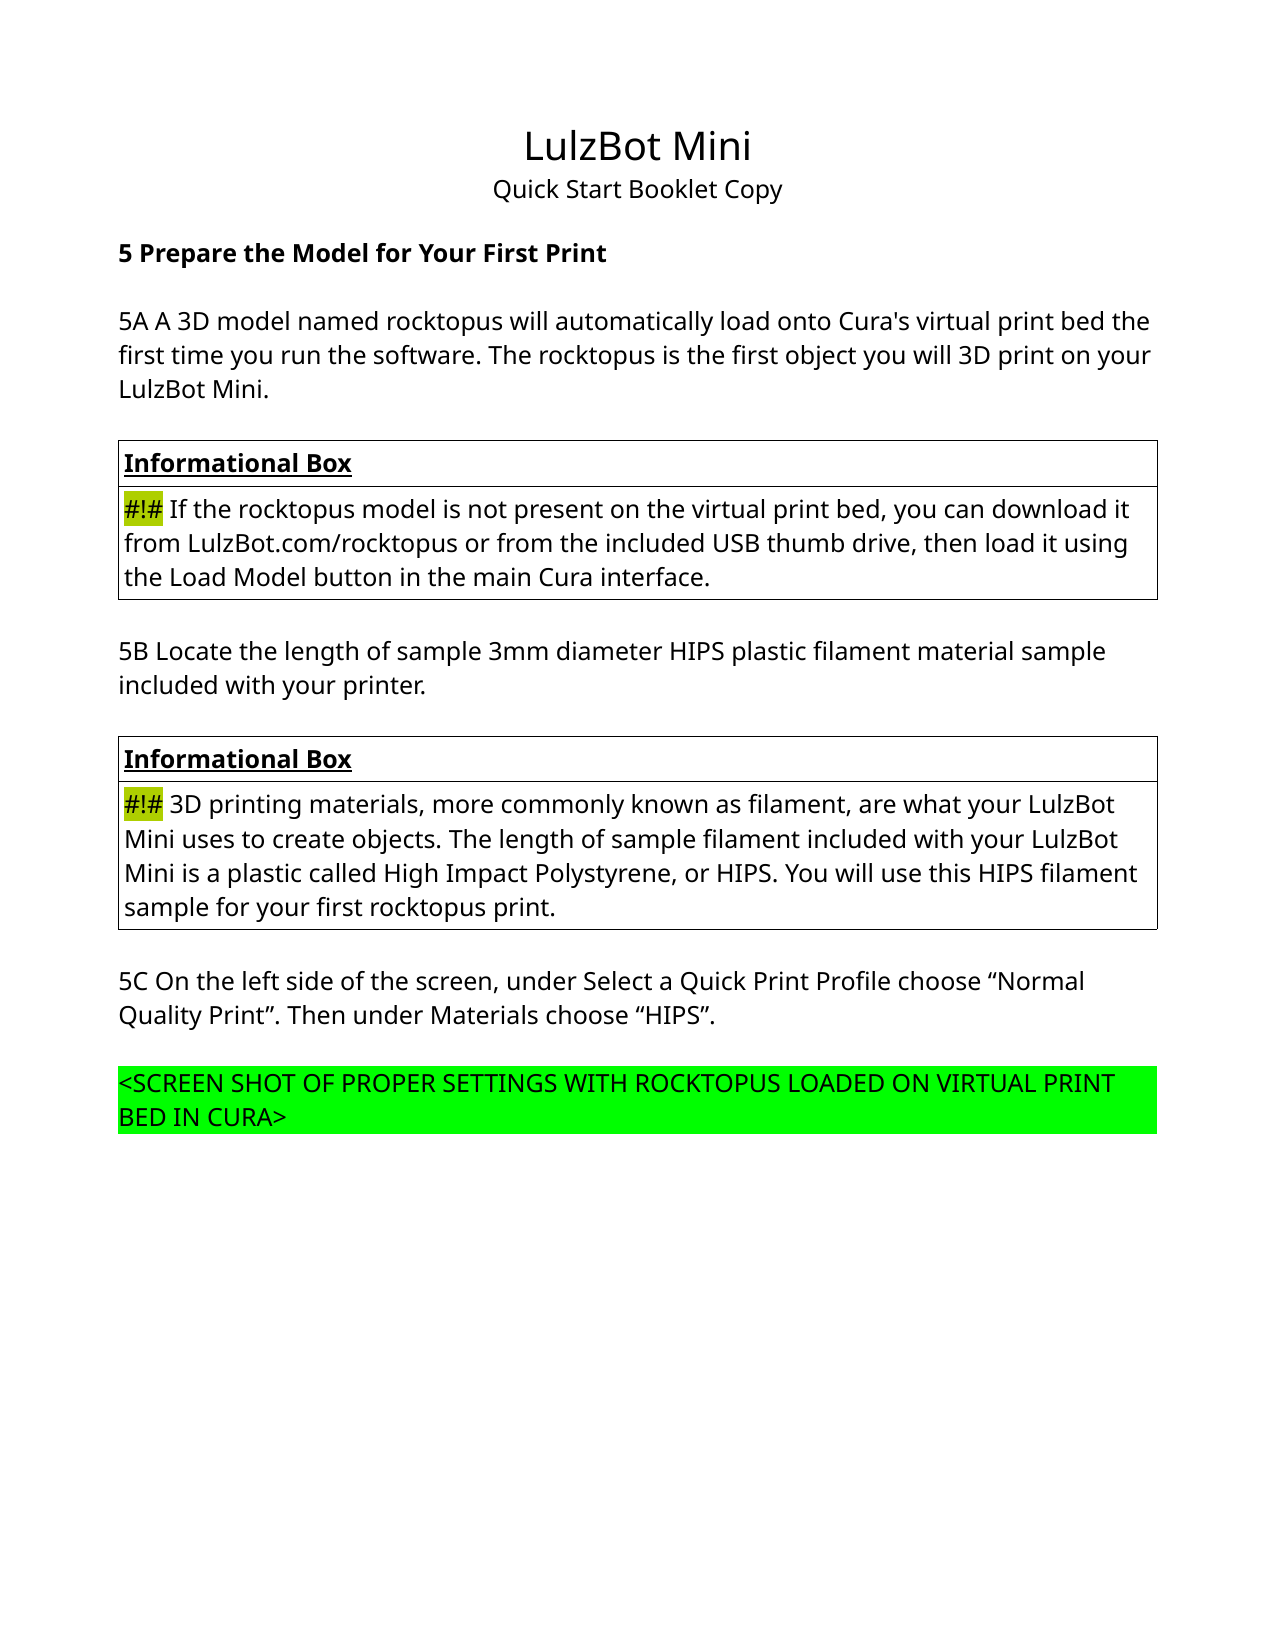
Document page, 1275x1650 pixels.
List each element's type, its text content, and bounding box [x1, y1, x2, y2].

text <SCREEN SHOT OF PROPER SETTINGS WITH ROCKTOPUS LOADED ON VIRTUAL PRINT BED IN CURA> [118, 1066, 1157, 1134]
table_cell #!# 3D printing materials, more commonly known as filament, are what your LulzBot Mini uses to create objects. The length of sample filament included with your LulzBot Mini is a plastic called High Impact Polystyrene, or HIPS. You will use this HIPS filament sample for your first rocktopus print. [119, 782, 1157, 929]
text 5C On the left side of the screen, under Select a Quick Print Profile choose “Normal Quality Print”. Then under Materials choose “HIPS”. [118, 963, 1157, 1031]
table_cell #!# If the rocktopus model is not present on the virtual print bed, you can download it from LulzBot.com/rocktopus or from the included USB thumb drive, then load it using the Load Model button in the main Cura interface. [119, 487, 1157, 599]
table_header Informational Box [119, 737, 1157, 781]
table_header Informational Box [119, 441, 1157, 486]
text 5B Locate the length of sample 3mm diameter HIPS plastic filament material sample included with your printer. [118, 633, 1157, 702]
text 5 Prepare the Model for Your First Print [118, 236, 1157, 270]
text 5A A 3D model named rocktopus will automatically load onto Cura's virtual print bed the first time you run the software. The rocktopus is the first object you will 3D print on your LulzBot Mini. [118, 304, 1157, 406]
